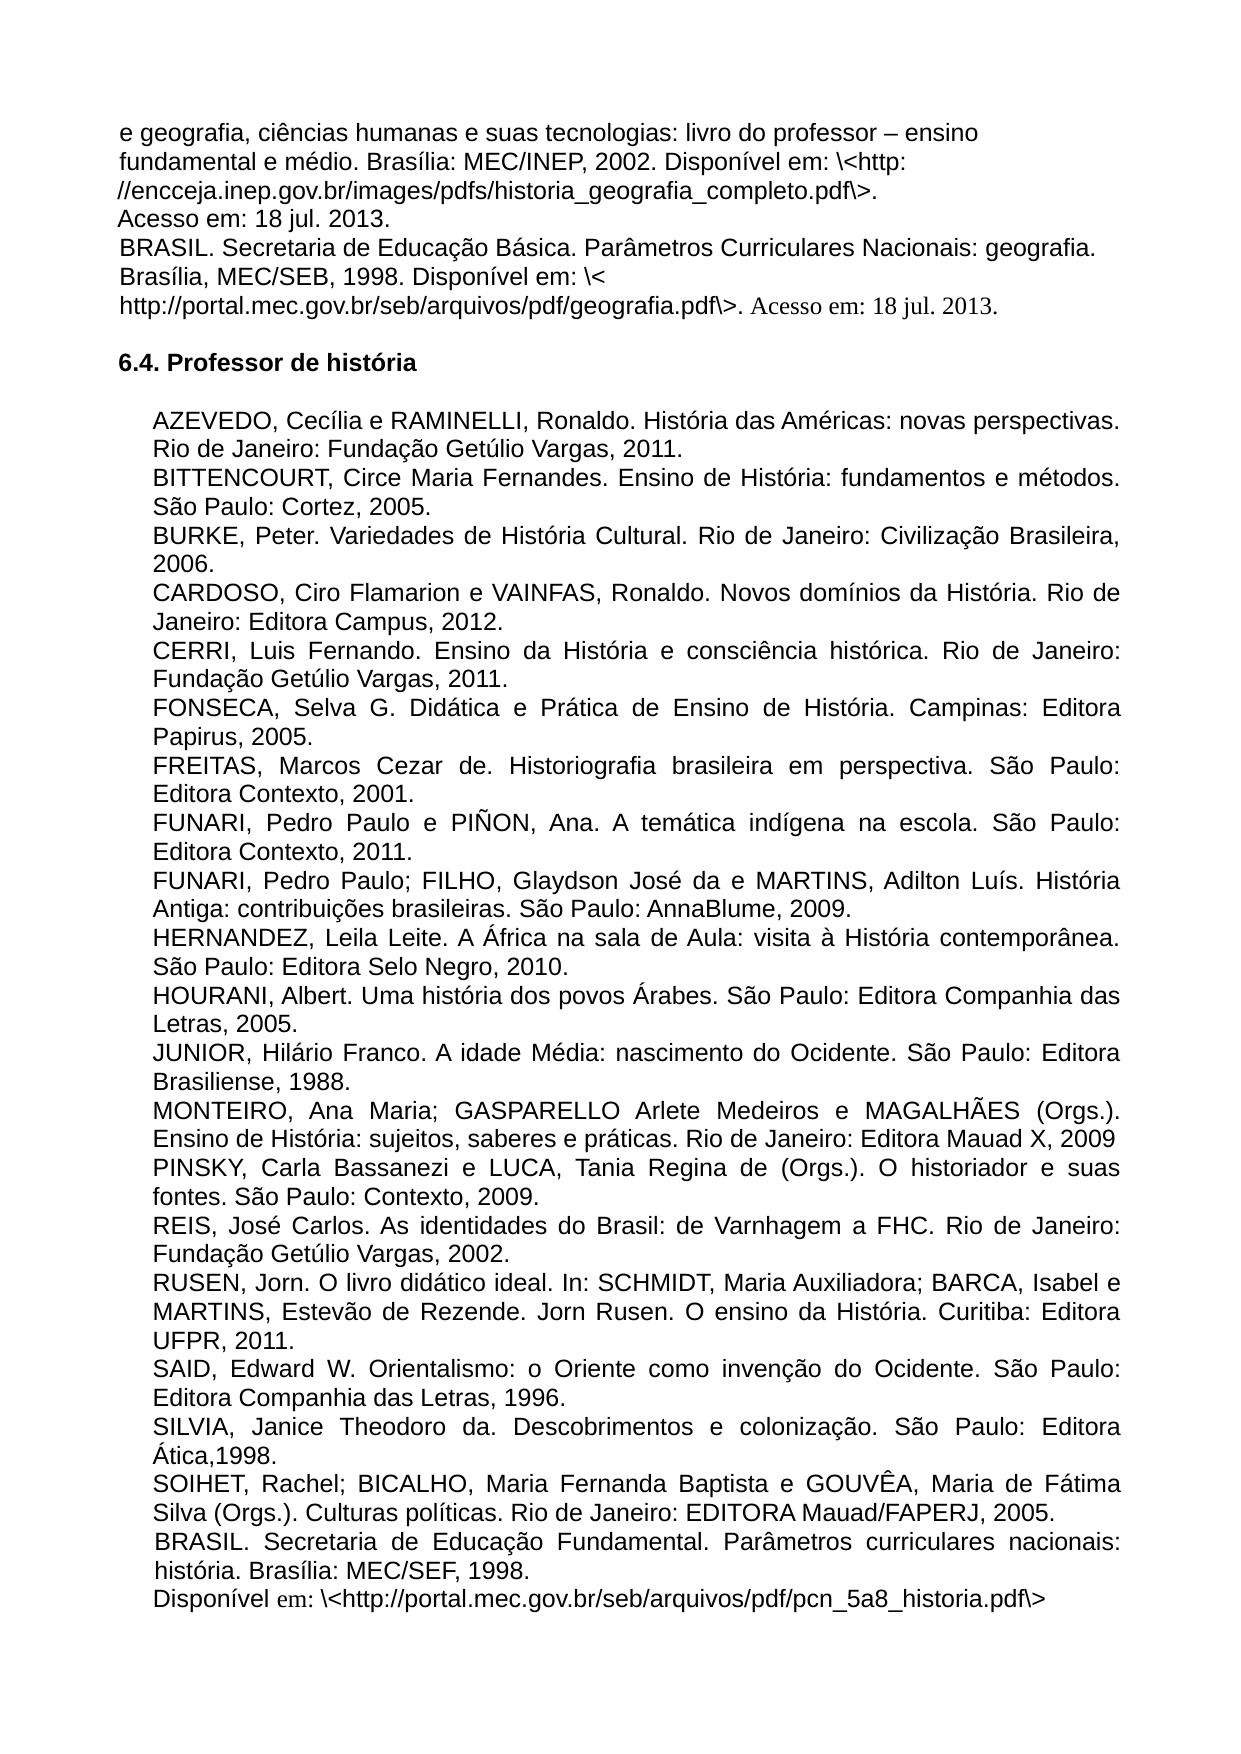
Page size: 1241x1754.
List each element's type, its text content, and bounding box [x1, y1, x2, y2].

list RUSEN, Jorn. O livro didático ideal. In: SCHMIDT, Maria Auxiliadora; BARCA, Isabel e MARTINS, Estevão de Rezende. Jorn Rusen. O ensino da História. Curitiba: Editora UFPR, 2011. [118, 1268, 1122, 1354]
text Acesso em: 18 jul. 2013. [117, 204, 1122, 233]
list HOURANI, Albert. Uma história dos povos Árabes. São Paulo: Editora Companhia das Letras, 2005. [118, 981, 1122, 1038]
text //encceja.inep.gov.br/images/pdfs/historia_geografia_completo.pdf\>. [117, 176, 1122, 204]
list FUNARI, Pedro Paulo e PIÑON, Ana. A temática indígena na escola. São Paulo: Editora Contexto, 2011. [118, 808, 1122, 866]
list SOIHET, Rachel; BICALHO, Maria Fernanda Baptista e GOUVÊA, Maria de Fátima Silva (Orgs.). Culturas políticas. Rio de Janeiro: EDITORA Mauad/FAPERJ, 2005. [118, 1469, 1122, 1527]
list CERRI, Luis Fernando. Ensino da História e consciência histórica. Rio de Janeiro: Fundação Getúlio Vargas, 2011. [118, 636, 1122, 693]
list SILVIA, Janice Theodoro da. Descobrimentos e colonização. São Paulo: Editora Ática,1998. [118, 1412, 1122, 1469]
list HERNANDEZ, Leila Leite. A África na sala de Aula: visita à História contemporânea. São Paulo: Editora Selo Negro, 2010. [118, 923, 1122, 981]
list SAID, Edward W. Orientalismo: o Oriente como invenção do Ocidente. São Paulo: Editora Companhia das Letras, 1996. [118, 1354, 1122, 1412]
list MONTEIRO, Ana Maria; GASPARELLO Arlete Medeiros e MAGALHÃES (Orgs.). Ensino de História: sujeitos, saberes e práticas. Rio de Janeiro: Editora Mauad X, 2009 [118, 1096, 1122, 1153]
text Disponível em: \<http://portal.mec.gov.br/seb/arquivos/pdf/pcn_5a8_historia.pdf\> [118, 1584, 1122, 1613]
list FREITAS, Marcos Cezar de. Historiografia brasileira em perspectiva. São Paulo: Editora Contexto, 2001. [118, 751, 1122, 808]
list BRASIL. Secretaria de Educação Básica. Parâmetros Curriculares Nacionais: geografia. Brasília, MEC/SEB, 1998. Disponível em: \< http://portal.mec.gov.br/seb/arquivos/pdf/geografia.pdf\>. Acesso em: 18 jul. 2013. [82, 233, 1122, 319]
list BRASIL. Secretaria de Educação Fundamental. Parâmetros curriculares nacionais: história. Brasília: MEC/SEF, 1998. [118, 1527, 1122, 1584]
text 6.4. Professor de história [118, 348, 1122, 377]
list FONSECA, Selva G. Didática e Prática de Ensino de História. Campinas: Editora Papirus, 2005. [118, 693, 1122, 751]
list BURKE, Peter. Variedades de História Cultural. Rio de Janeiro: Civilização Brasileira, 2006. [118, 521, 1122, 578]
list JUNIOR, Hilário Franco. A idade Média: nascimento do Ocidente. São Paulo: Editora Brasiliense, 1988. [118, 1038, 1122, 1096]
list PINSKY, Carla Bassanezi e LUCA, Tania Regina de (Orgs.). O historiador e suas fontes. São Paulo: Contexto, 2009. [118, 1153, 1122, 1211]
list AZEVEDO, Cecília e RAMINELLI, Ronaldo. História das Américas: novas perspectivas. Rio de Janeiro: Fundação Getúlio Vargas, 2011. [118, 406, 1122, 463]
list CARDOSO, Ciro Flamarion e VAINFAS, Ronaldo. Novos domínios da História. Rio de Janeiro: Editora Campus, 2012. [118, 578, 1122, 636]
list e geografia, ciências humanas e suas tecnologias: livro do professor – ensino fundamental e médio. Brasília: MEC/INEP, 2002. Disponível em: \<http: [82, 118, 1122, 176]
list FUNARI, Pedro Paulo; FILHO, Glaydson José da e MARTINS, Adilton Luís. História Antiga: contribuições brasileiras. São Paulo: AnnaBlume, 2009. [118, 866, 1122, 923]
list BITTENCOURT, Circe Maria Fernandes. Ensino de História: fundamentos e métodos. São Paulo: Cortez, 2005. [118, 463, 1122, 521]
list REIS, José Carlos. As identidades do Brasil: de Varnhagem a FHC. Rio de Janeiro: Fundação Getúlio Vargas, 2002. [118, 1211, 1122, 1268]
